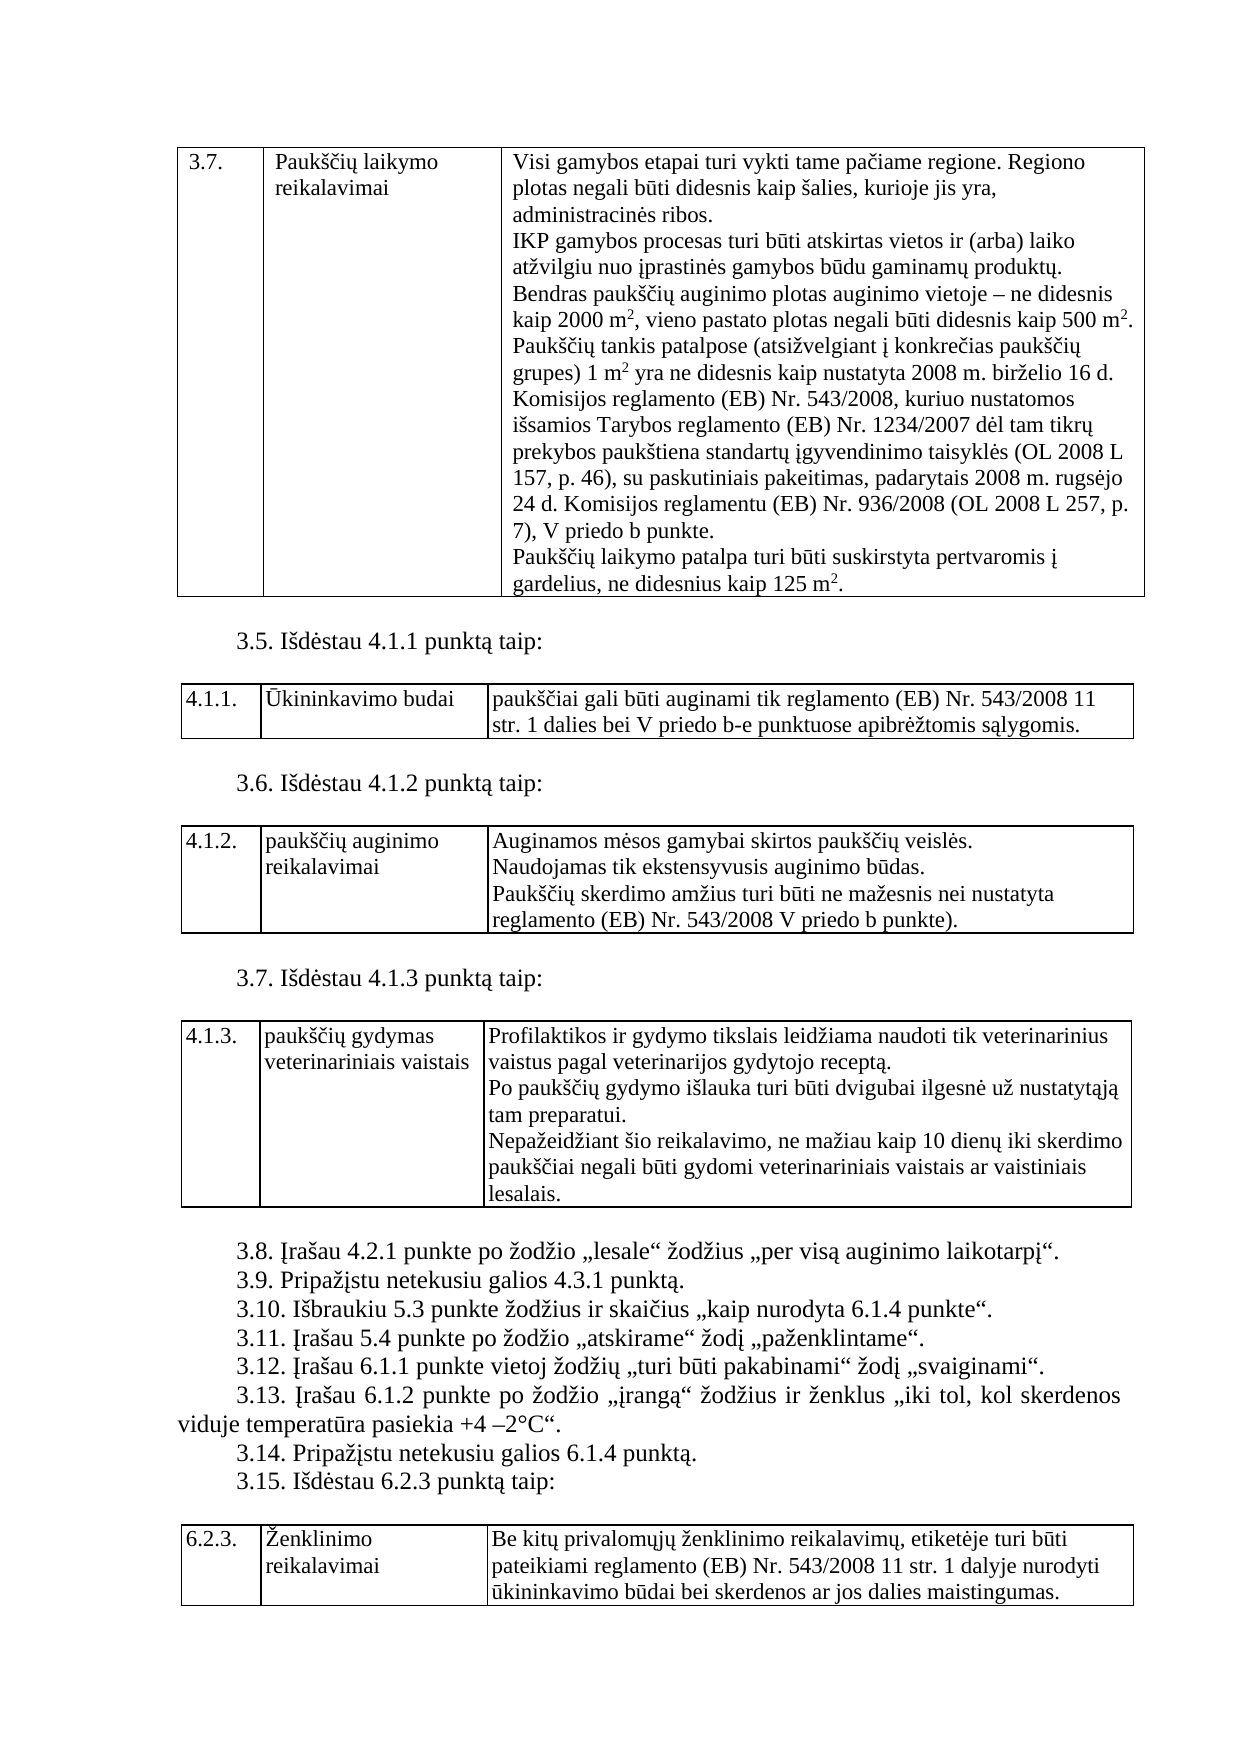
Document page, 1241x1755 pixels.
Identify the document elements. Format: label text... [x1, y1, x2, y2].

table_header 4.1.3. [182, 1022, 259, 1206]
text 3.11. Įrašau 5.4 punkte po žodžio „atskirame“ žodį „paženklintame“. [177, 1323, 1122, 1351]
text 3.14. Pripažįstu netekusiu galios 6.1.4 punktą. [177, 1438, 1122, 1466]
table_header Auginamos mėsos gamybai skirtos paukščių veislės. Naudojamas tik ekstensyvusis auginimo būdas. Paukščių skerdimo amžius turi būti ne mažesnis nei nustatyta reglamento (EB) Nr. 543/2008 V priedo b punkte). [489, 827, 1133, 932]
table_header 4.1.1. [182, 685, 260, 737]
text 3.9. Pripažįstu netekusiu galios 4.3.1 punktą. [177, 1265, 1122, 1294]
table_header Paukščių laikymo reikalavimai [264, 148, 501, 596]
table_header 3.7. [178, 148, 263, 596]
table_header 6.2.3. [182, 1526, 260, 1604]
table_header Ūkininkavimo budai [262, 685, 487, 737]
text 3.12. Įrašau 6.1.1 punkte vietoj žodžių „turi būti pakabinami“ žodį „svaiginami“. [177, 1351, 1122, 1380]
text 3.7. Išdėstau 4.1.3 punktą taip: [177, 963, 1122, 991]
table_header paukščių gydymas veterinariniais vaistais [261, 1022, 483, 1206]
text 3.5. Išdėstau 4.1.1 punktą taip: [177, 626, 1122, 654]
text 3.10. Išbraukiu 5.3 punkte žodžius ir skaičius „kaip nurodyta 6.1.4 punkte“. [177, 1294, 1122, 1323]
table_header Profilaktikos ir gydymo tikslais leidžiama naudoti tik veterinarinius vaistus pagal veterinarijos gydytojo receptą. Po paukščių gydymo išlauka turi būti dvigubai ilgesnė už nustatytąją tam preparatui. Nepažeidžiant šio reikalavimo, ne mažiau kaip 10 dienų iki skerdimo paukščiai negali būti gydomi veterinariniais vaistais ar vaistiniais lesalais. [485, 1022, 1131, 1206]
table_header 4.1.2. [182, 827, 260, 932]
table_header Visi gamybos etapai turi vykti tame pačiame regione. Regiono plotas negali būti didesnis kaip šalies, kurioje jis yra, administracinės ribos. IKP gamybos procesas turi būti atskirtas vietos ir (arba) laiko atžvilgiu nuo įprastinės gamybos būdu gaminamų produktų. Bendras paukščių auginimo plotas auginimo vietoje – ne didesnis kaip 2000 m2, vieno pastato plotas negali būti didesnis kaip 500 m2. Paukščių tankis patalpose (atsižvelgiant į konkrečias paukščių grupes) 1 m2 yra ne didesnis kaip nustatyta 2008 m. birželio 16 d. Komisijos reglamento (EB) Nr. 543/2008, kuriuo nustatomos išsamios Tarybos reglamento (EB) Nr. 1234/2007 dėl tam tikrų prekybos paukštiena standartų įgyvendinimo taisyklės (OL 2008 L 157, p. 46), su paskutiniais pakeitimas, padarytais 2008 m. rugsėjo 24 d. Komisijos reglamentu (EB) Nr. 936/2008 (OL 2008 L 257, p. 7), V priedo b punkte. Paukščių laikymo patalpa turi būti suskirstyta pertvaromis į gardelius, ne didesnius kaip 125 m2. [502, 148, 1144, 596]
text 3.8. Įrašau 4.2.1 punkte po žodžio „lesale“ žodžius „per visą auginimo laikotarpį“. [177, 1236, 1122, 1265]
table_header Ženklinimo reikalavimai [262, 1526, 487, 1604]
text 3.6. Išdėstau 4.1.2 punktą taip: [177, 768, 1122, 797]
table_header Be kitų privalomųjų ženklinimo reikalavimų, etiketėje turi būti pateikiami reglamento (EB) Nr. 543/2008 11 str. 1 dalyje nurodyti ūkininkavimo būdai bei skerdenos ar jos dalies maistingumas. [488, 1526, 1133, 1604]
table_header paukščių auginimo reikalavimai [262, 827, 487, 932]
text 3.15. Išdėstau 6.2.3 punktą taip: [177, 1466, 1122, 1495]
text 3.13. Įrašau 6.1.2 punkte po žodžio „įrangą“ žodžius ir ženklus „iki tol, kol skerdenos viduje temperatūra pasiekia +4 –2°C“. [177, 1380, 1122, 1438]
table_header paukščiai gali būti auginami tik reglamento (EB) Nr. 543/2008 11 str. 1 dalies bei V priedo b-e punktuose apibrėžtomis sąlygomis. [489, 685, 1133, 737]
